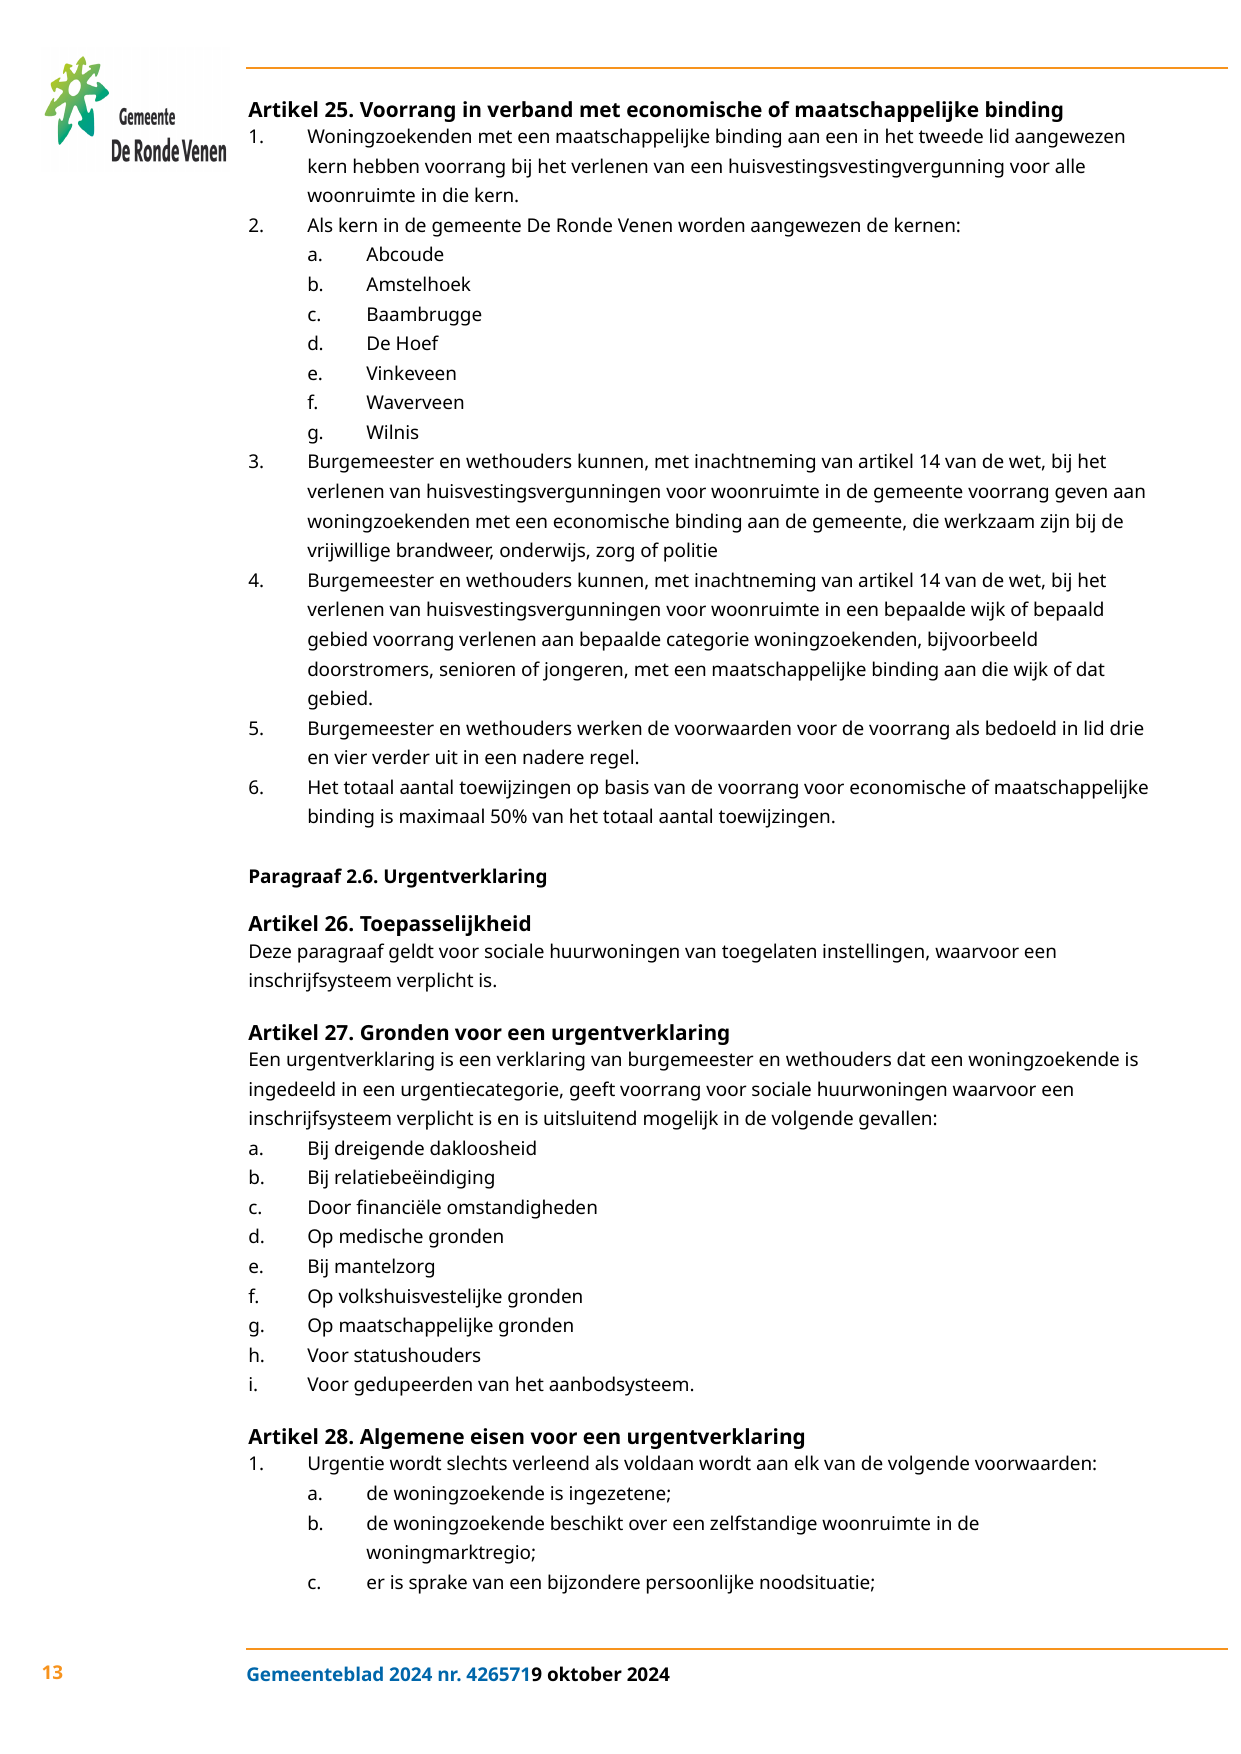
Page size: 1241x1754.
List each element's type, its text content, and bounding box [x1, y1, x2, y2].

list Bij relatiebeëindiging [248, 1164, 1152, 1190]
list Amstelhoek [307, 271, 1152, 297]
text Artikel 26. Toepasselijkheid [248, 909, 1152, 938]
list Het totaal aantal toewijzingen op basis van de voorrang voor economische of maatschappelijke binding is maximaal 50% van het totaal aantal toewijzingen. [248, 774, 1152, 829]
list Woningzoekenden met een maatschappelijke binding aan een in het tweede lid aangewezen kern hebben voorrang bij het verlenen van een huisvestingsvestingvergunning voor alle woonruimte in die kern. [248, 123, 1152, 208]
list Bij mantelzorg [248, 1253, 1152, 1279]
list Op maatschappelijke gronden [248, 1312, 1152, 1338]
list Op volkshuisvestelijke gronden [248, 1283, 1152, 1309]
picture [41, 47, 231, 172]
list Bij dreigende dakloosheid [248, 1135, 1152, 1161]
list De Hoef [307, 330, 1152, 356]
list Abcoude [307, 242, 1152, 267]
list Urgentie wordt slechts verleend als voldaan wordt aan elk van de volgende voorwaarden: [248, 1451, 1152, 1476]
list Burgemeester en wethouders werken de voorwaarden voor de voorrang als bedoeld in lid drie en vier verder uit in een nadere regel. [248, 715, 1152, 770]
list Wilnis [307, 419, 1152, 445]
list Burgemeester en wethouders kunnen, met inachtneming van artikel 14 van de wet, bij het verlenen van huisvestingsvergunningen voor woonruimte in een bepaalde wijk of bepaald gebied voorrang verlenen aan bepaalde categorie woningzoekenden, bijvoorbeeld doorstromers, senioren of jongeren, met een maatschappelijke binding aan die wijk of dat gebied. [248, 567, 1152, 711]
text Een urgentverklaring is een verklaring van burgemeester en wethouders dat een woningzoekende is ingedeeld in een urgentiecategorie, geeft voorrang voor sociale huurwoningen waarvoor een inschrijfsysteem verplicht is en is uitsluitend mogelijk in de volgende gevallen: [248, 1046, 1152, 1131]
text Artikel 28. Algemene eisen voor een urgentverklaring [248, 1422, 1152, 1451]
list Vinkeveen [307, 360, 1152, 386]
list Als kern in de gemeente De Ronde Venen worden aangewezen de kernen: [248, 212, 1152, 238]
list Voor statushouders [248, 1342, 1152, 1368]
text Artikel 27. Gronden voor een urgentverklaring [248, 1018, 1152, 1046]
list Voor gedupeerden van het aanbodsysteem. [248, 1372, 1152, 1397]
text Paragraaf 2.6. Urgentverklaring [248, 863, 1152, 888]
list de woningzoekende is ingezetene; [307, 1480, 1152, 1506]
list Op medische gronden [248, 1224, 1152, 1249]
list er is sprake van een bijzondere persoonlijke noodsituatie; [307, 1569, 1152, 1594]
list Burgemeester en wethouders kunnen, met inachtneming van artikel 14 van de wet, bij het verlenen van huisvestingsvergunningen voor woonruimte in de gemeente voorrang geven aan woningzoekenden met een economische binding aan de gemeente, die werkzaam zijn bij de vrijwillige brandweer, onderwijs, zorg of politie [248, 449, 1152, 563]
text Deze paragraaf geldt voor sociale huurwoningen van toegelaten instellingen, waarvoor een inschrijfsysteem verplicht is. [248, 938, 1152, 993]
list Door financiële omstandigheden [248, 1194, 1152, 1220]
list Baambrugge [307, 301, 1152, 326]
list de woningzoekende beschikt over een zelfstandige woonruimte in de woningmarktregio; [307, 1510, 1152, 1565]
text Artikel 25. Voorrang in verband met economische of maatschappelijke binding [248, 95, 1152, 123]
list Waverveen [307, 389, 1152, 415]
